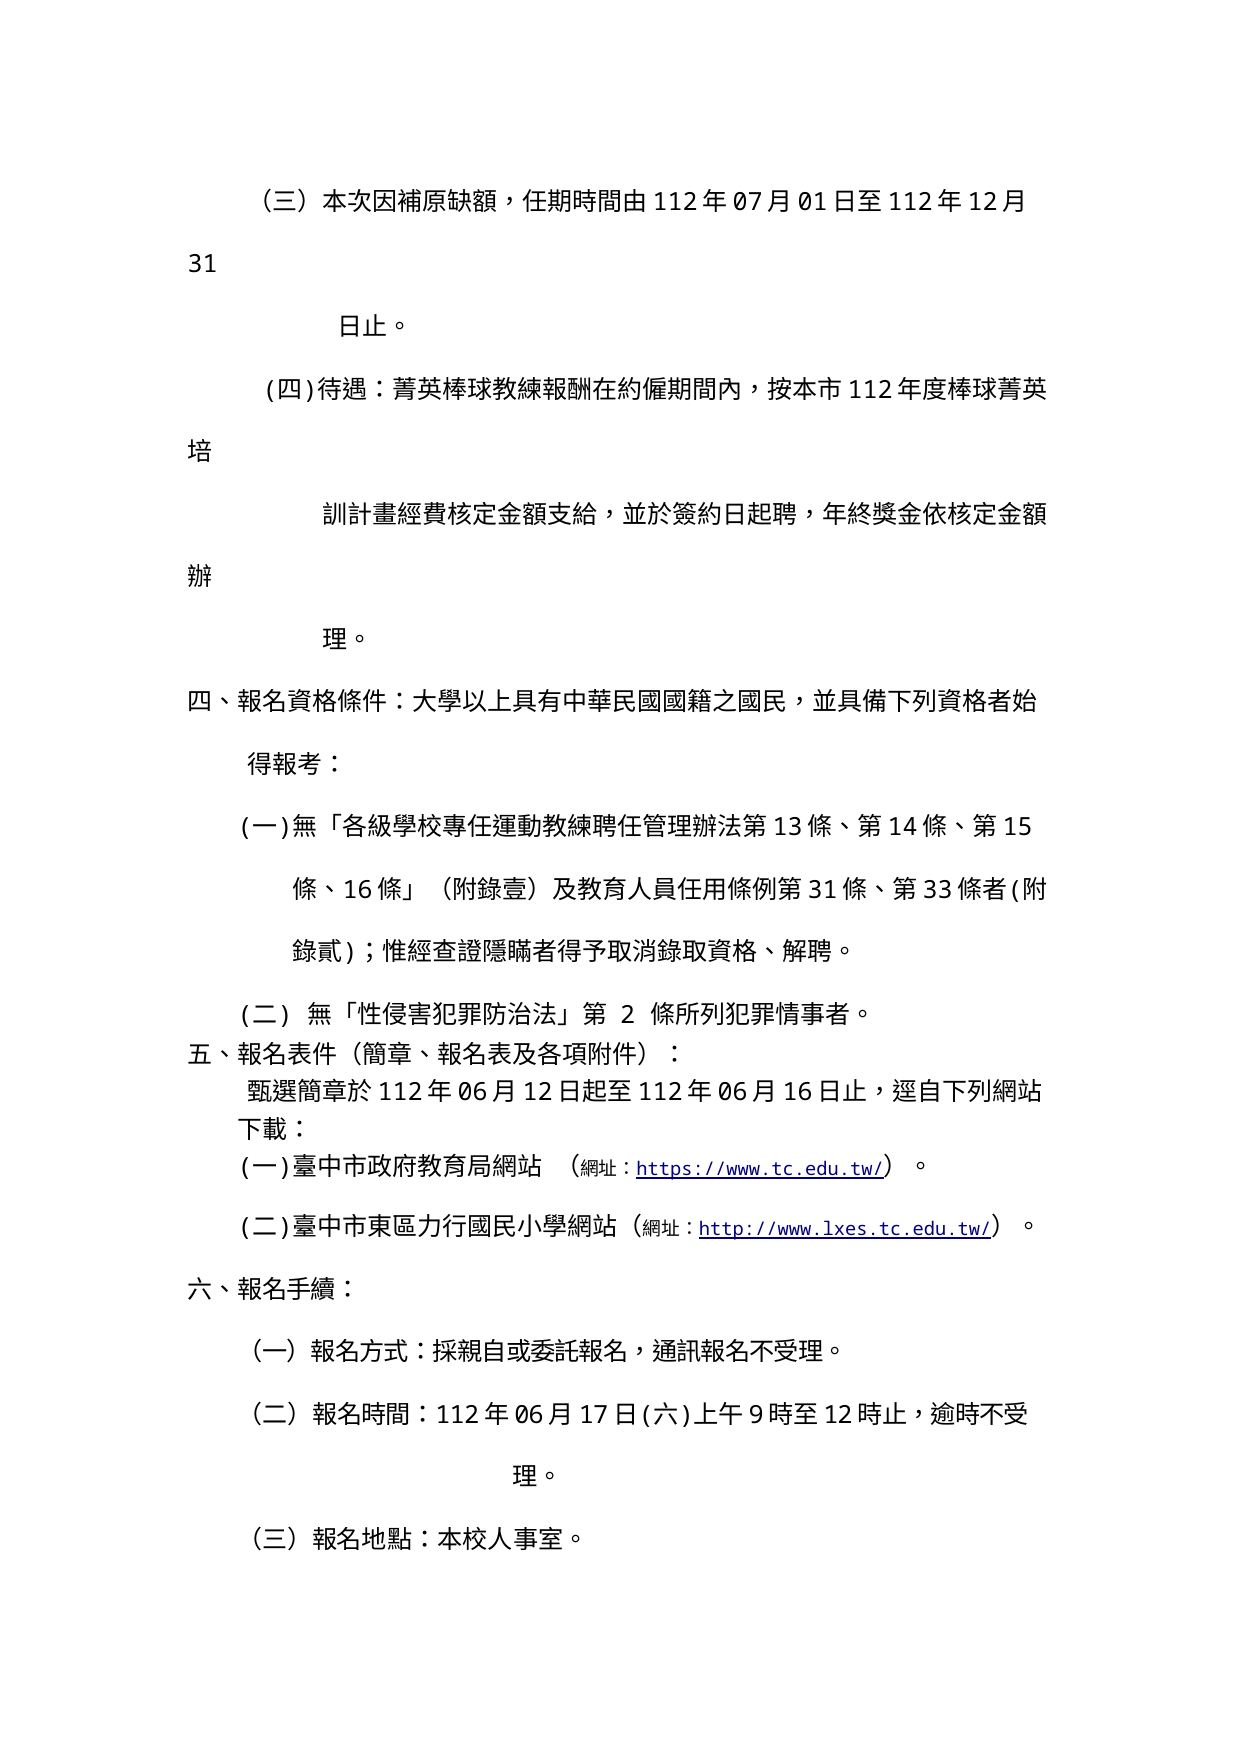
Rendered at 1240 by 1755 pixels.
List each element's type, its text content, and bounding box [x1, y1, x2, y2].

text （三）報名地點：本校人事室。 [237, 1496, 1052, 1558]
text 甄選簡章於112年06月12日起至112年06月16日止，逕自下列網站下載： [187, 1071, 1052, 1146]
text 日止。 [187, 283, 1052, 346]
text （一）報名方式：採親自或委託報名，通訊報名不受理。 [237, 1308, 1052, 1371]
text (四)待遇：菁英棒球教練報酬在約僱期間內，按本市112年度棒球菁英培 [187, 346, 1052, 471]
text (二)臺中市東區力行國民小學網站（網址：http://www.lxes.tc.edu.tw/）。 [237, 1183, 1052, 1246]
text 訓計畫經費核定金額支給，並於簽約日起聘，年終獎金依核定金額辦 [187, 471, 1052, 596]
text (二) 無「性侵害犯罪防治法」第 2 條所列犯罪情事者。 [237, 971, 1052, 1033]
text 理。 [187, 596, 1052, 658]
text 六、報名手續： [187, 1246, 1052, 1308]
text 五、報名表件（簡章、報名表及各項附件）： [187, 1033, 1052, 1071]
text (一)臺中市政府教育局網站 （網址：https://www.tc.edu.tw/）。 [237, 1146, 1052, 1183]
text （二）報名時間：112年06月17日(六)上午9時至12時止，逾時不受理。 [237, 1371, 1052, 1496]
text (一)無「各級學校專任運動教練聘任管理辦法第13條、第14條、第15條、16條」（附錄壹）及教育人員任用條例第31條、第33條者(附錄貳)；惟經查證隱瞞者得予取消錄取資格、解聘。 [237, 783, 1052, 971]
text 得報考： [187, 721, 1052, 783]
text （三）本次因補原缺額，任期時間由112年07月01日至112年12月31 [187, 158, 1052, 283]
text 四、報名資格條件：大學以上具有中華民國國籍之國民，並具備下列資格者始 [187, 658, 1052, 721]
